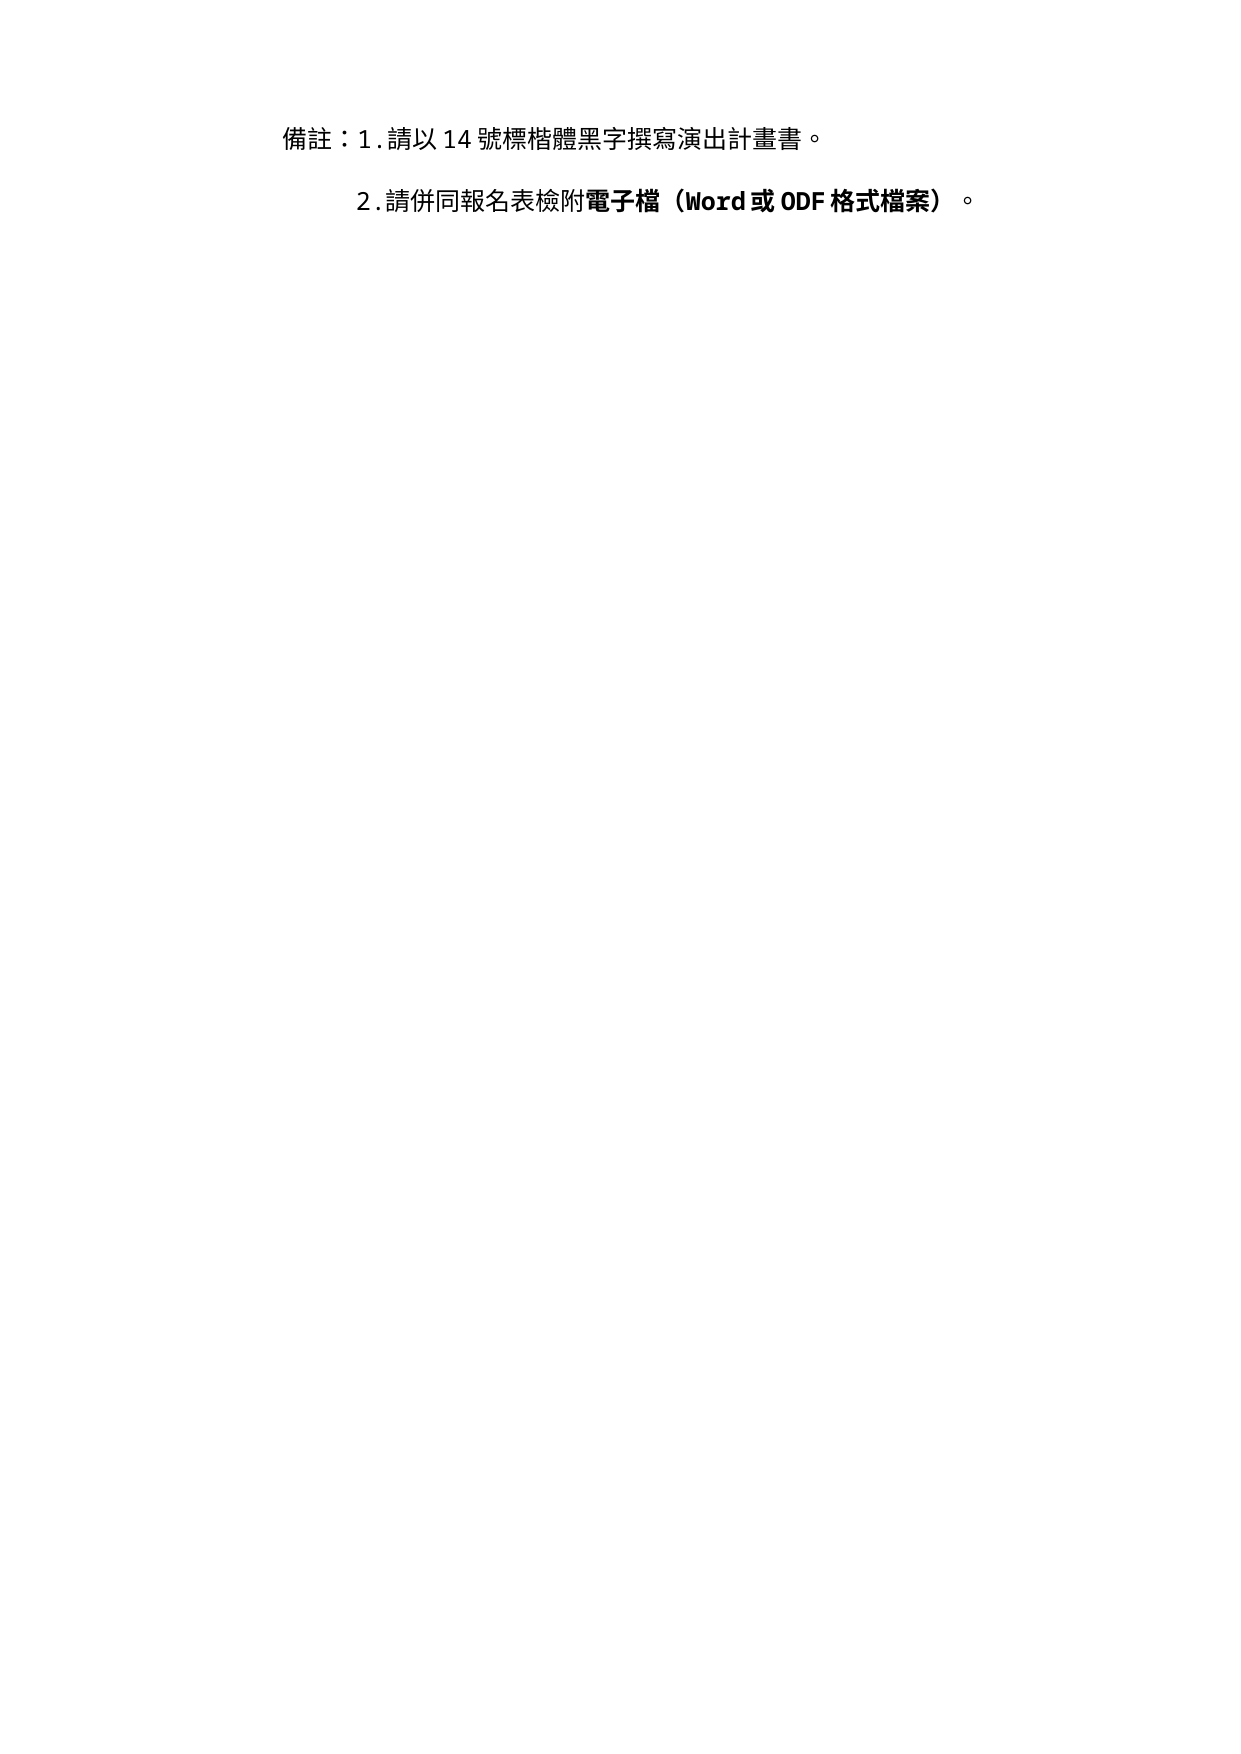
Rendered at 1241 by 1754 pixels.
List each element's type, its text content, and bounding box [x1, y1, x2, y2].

text 備註：1.請以14號標楷體黑字撰寫演出計畫書。 2.請併同報名表檢附電子檔（Word或ODF格式檔案）。 [282, 96, 1165, 221]
